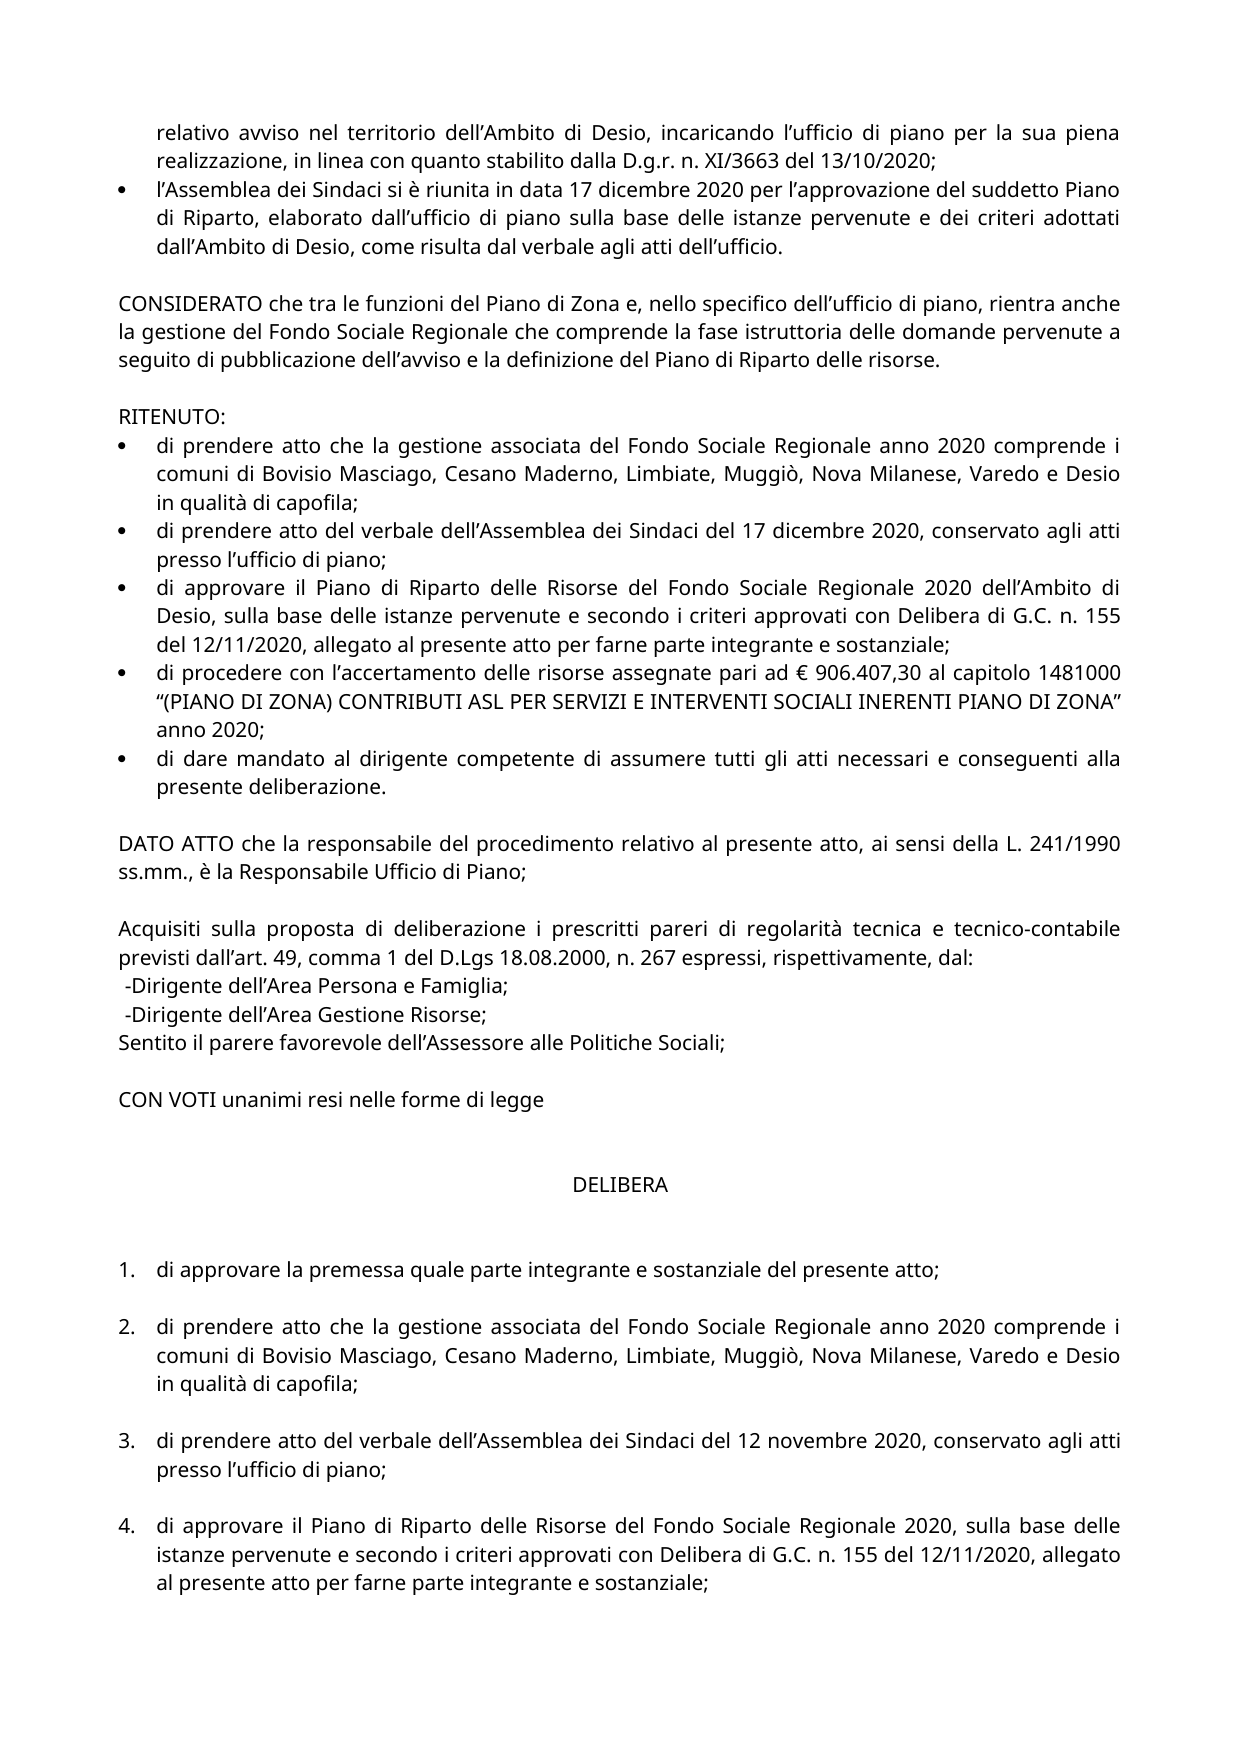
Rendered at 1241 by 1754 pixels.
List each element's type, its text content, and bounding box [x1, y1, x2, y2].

text -Dirigente dell’Area Gestione Risorse; [124, 1000, 1122, 1028]
list di approvare il Piano di Riparto delle Risorse del Fondo Sociale Regionale 2020, sulla base delle istanze pervenute e secondo i criteri approvati con Delibera di G.C. n. 155 del 12/11/2020, allegato al presente atto per farne parte integrante e sostanziale; [118, 1512, 1122, 1597]
text Acquisiti sulla proposta di deliberazione i prescritti pareri di regolarità tecnica e tecnico-contabile previsti dall’art. 49, comma 1 del D.Lgs 18.08.2000, n. 267 espressi, rispettivamente, dal: [118, 914, 1122, 971]
list di dare mandato al dirigente competente di assumere tutti gli atti necessari e conseguenti alla presente deliberazione. [118, 744, 1122, 801]
list di prendere atto che la gestione associata del Fondo Sociale Regionale anno 2020 comprende i comuni di Bovisio Masciago, Cesano Maderno, Limbiate, Muggiò, Nova Milanese, Varedo e Desio in qualità di capofila; [118, 1312, 1122, 1398]
text CON VOTI unanimi resi nelle forme di legge [118, 1085, 1122, 1113]
text DELIBERA [118, 1170, 1122, 1199]
text RITENUTO: [118, 402, 1122, 431]
text CONSIDERATO che tra le funzioni del Piano di Zona e, nello specifico dell’ufficio di piano, rientra anche la gestione del Fondo Sociale Regionale che comprende la fase istruttoria delle domande pervenute a seguito di pubblicazione dell’avviso e la definizione del Piano di Riparto delle risorse. [118, 289, 1122, 374]
list di procedere con l’accertamento delle risorse assegnate pari ad € 906.407,30 al capitolo 1481000 “(PIANO DI ZONA) CONTRIBUTI ASL PER SERVIZI E INTERVENTI SOCIALI INERENTI PIANO DI ZONA” anno 2020; [118, 658, 1122, 744]
list di prendere atto che la gestione associata del Fondo Sociale Regionale anno 2020 comprende i comuni di Bovisio Masciago, Cesano Maderno, Limbiate, Muggiò, Nova Milanese, Varedo e Desio in qualità di capofila; [118, 431, 1122, 516]
text Sentito il parere favorevole dell’Assessore alle Politiche Sociali; [118, 1028, 1122, 1057]
list di approvare il Piano di Riparto delle Risorse del Fondo Sociale Regionale 2020 dell’Ambito di Desio, sulla base delle istanze pervenute e secondo i criteri approvati con Delibera di G.C. n. 155 del 12/11/2020, allegato al presente atto per farne parte integrante e sostanziale; [118, 573, 1122, 658]
text -Dirigente dell’Area Persona e Famiglia; [124, 971, 1122, 1000]
text DATO ATTO che la responsabile del procedimento relativo al presente atto, ai sensi della L. 241/1990 ss.mm., è la Responsabile Ufficio di Piano; [118, 829, 1122, 886]
list di prendere atto del verbale dell’Assemblea dei Sindaci del 12 novembre 2020, conservato agli atti presso l’ufficio di piano; [118, 1426, 1122, 1483]
list relativo avviso nel territorio dell’Ambito di Desio, incaricando l’ufficio di piano per la sua piena realizzazione, in linea con quanto stabilito dalla D.g.r. n. XI/3663 del 13/10/2020; [118, 118, 1122, 175]
list l’Assemblea dei Sindaci si è riunita in data 17 dicembre 2020 per l’approvazione del suddetto Piano di Riparto, elaborato dall’ufficio di piano sulla base delle istanze pervenute e dei criteri adottati dall’Ambito di Desio, come risulta dal verbale agli atti dell’ufficio. [118, 175, 1122, 260]
list di approvare la premessa quale parte integrante e sostanziale del presente atto; [118, 1256, 1122, 1284]
list di prendere atto del verbale dell’Assemblea dei Sindaci del 17 dicembre 2020, conservato agli atti presso l’ufficio di piano; [118, 516, 1122, 573]
